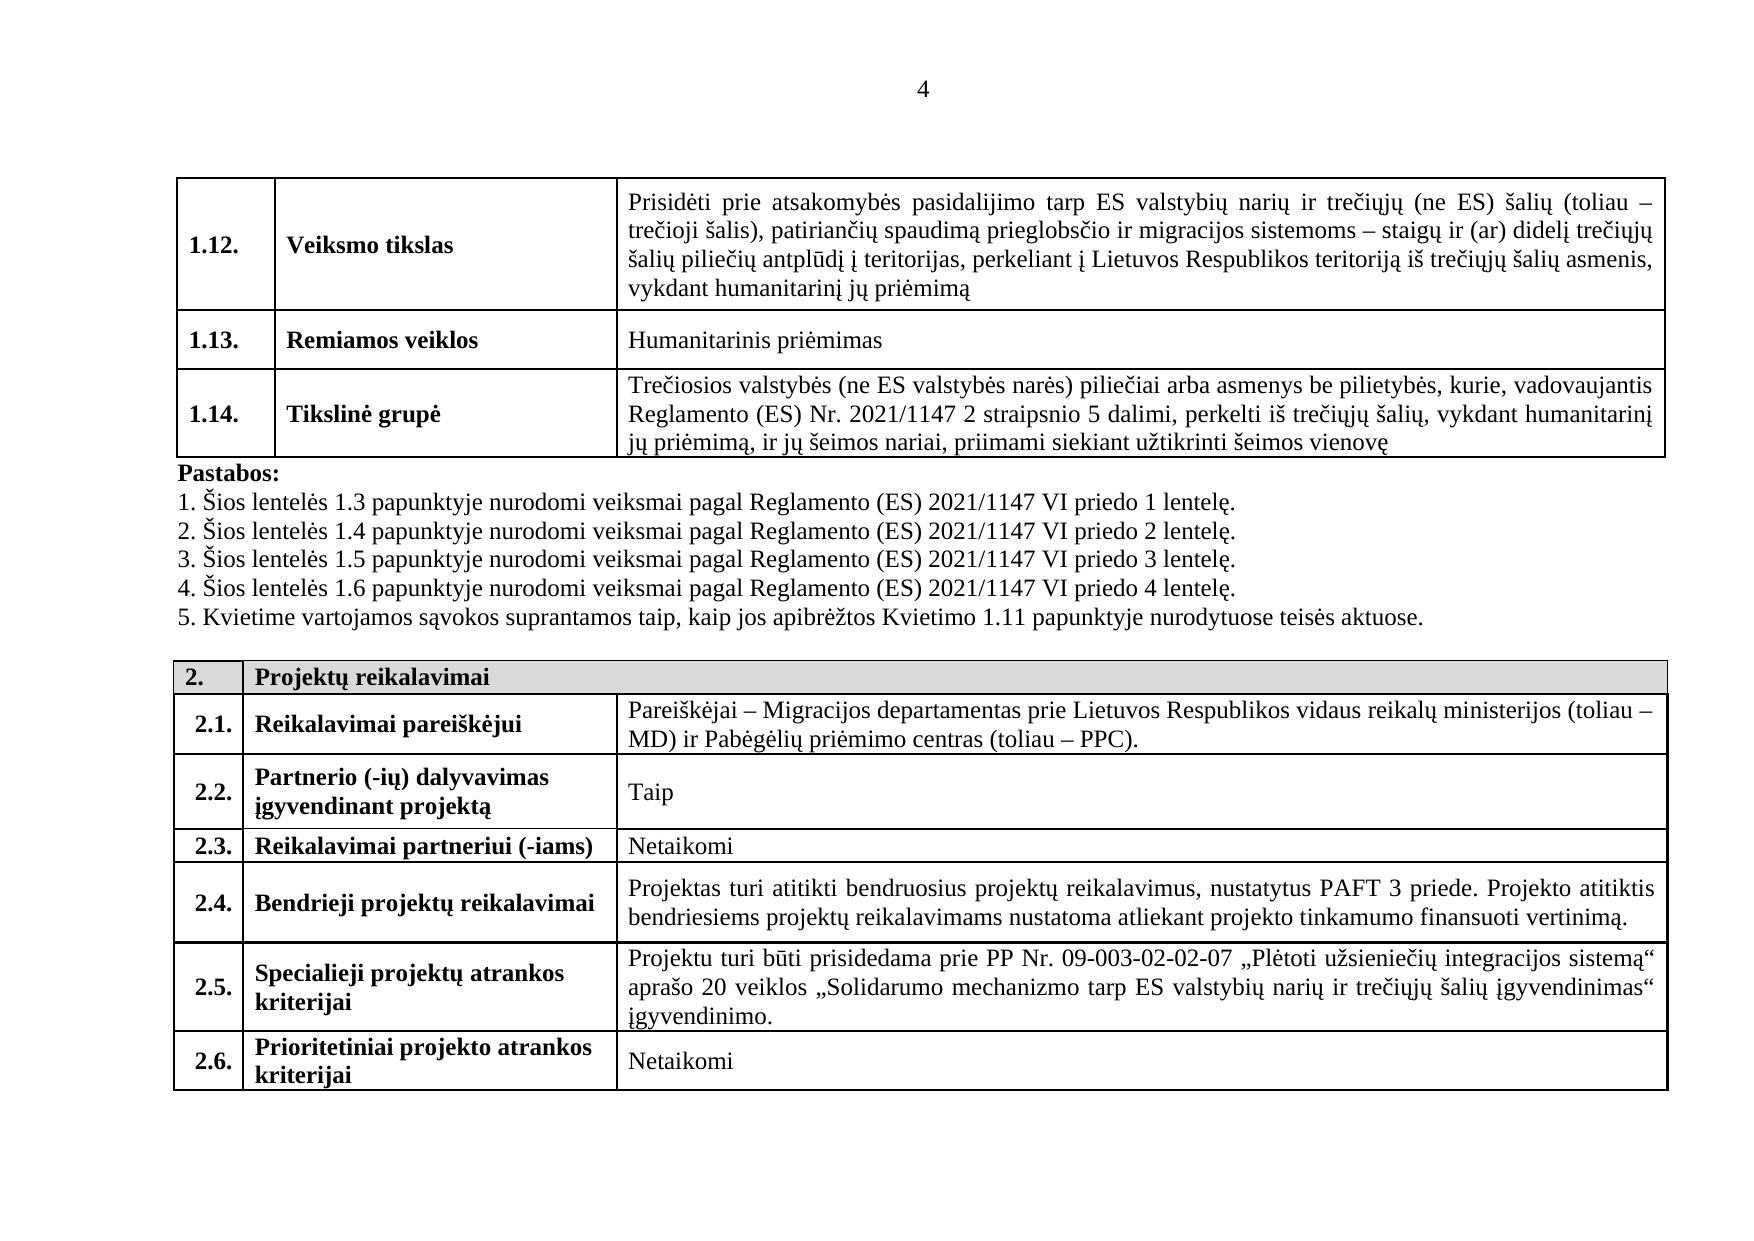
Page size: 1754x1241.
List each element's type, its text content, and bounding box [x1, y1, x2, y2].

table_cell Reikalavimai partneriui (-iams) [244, 829, 616, 861]
table_cell Veiksmo tikslas [276, 179, 616, 309]
table_cell Netaikomi [618, 1032, 1666, 1089]
table_header 2. [174, 662, 242, 693]
table_cell Specialieji projektų atrankos kriterijai [244, 944, 616, 1030]
text Pastabos: [177, 458, 1669, 487]
table_cell 1.14. [178, 370, 274, 456]
table_cell Remiamos veiklos [276, 311, 616, 368]
table_cell 2.5. [175, 944, 242, 1030]
table_cell 2.1. [175, 695, 242, 752]
table_cell Tikslinė grupė [276, 370, 616, 456]
text 4. Šios lentelės 1.6 papunktyje nurodomi veiksmai pagal Reglamento (ES) 2021/1147 VI priedo 4 lentelę. [177, 573, 1669, 602]
table_cell 2.4. [175, 863, 242, 941]
table_cell Netaikomi [618, 830, 1666, 861]
table_cell Prioritetiniai projekto atrankos kriterijai [244, 1032, 616, 1089]
table_cell Bendrieji projektų reikalavimai [244, 863, 616, 941]
table_cell Partnerio (-ių) dalyvavimas įgyvendinant projektą [244, 755, 616, 828]
table_cell Projektu turi būti prisidedama prie PP Nr. 09-003-02-02-07 „Plėtoti užsieniečių integracijos sistemą“ aprašo 20 veiklos „Solidarumo mechanizmo tarp ES valstybių narių ir trečiųjų šalių įgyvendinimas“ įgyvendinimo. [618, 944, 1666, 1030]
table_cell Humanitarinis priėmimas [618, 311, 1664, 368]
text 1. Šios lentelės 1.3 papunktyje nurodomi veiksmai pagal Reglamento (ES) 2021/1147 VI priedo 1 lentelę. [177, 487, 1669, 516]
table_cell Prisidėti prie atsakomybės pasidalijimo tarp ES valstybių narių ir trečiųjų (ne ES) šalių (toliau – trečioji šalis), patiriančių spaudimą prieglobsčio ir migracijos sistemoms – staigų ir (ar) didelį trečiųjų šalių piliečių antplūdį į teritorijas, perkeliant į Lietuvos Respublikos teritoriją iš trečiųjų šalių asmenis, vykdant humanitarinį jų priėmimą [618, 179, 1664, 309]
table_cell Pareiškėjai – Migracijos departamentas prie Lietuvos Respublikos vidaus reikalų ministerijos (toliau – MD) ir Pabėgėlių priėmimo centras (toliau – PPC). [618, 695, 1666, 752]
table_cell Taip [618, 755, 1666, 828]
table_cell Projektas turi atitikti bendruosius projektų reikalavimus, nustatytus PAFT 3 priede. Projekto atitiktis bendriesiems projektų reikalavimams nustatoma atliekant projekto tinkamumo finansuoti vertinimą. [618, 863, 1666, 941]
table_cell 2.6. [175, 1032, 242, 1089]
text 3. Šios lentelės 1.5 papunktyje nurodomi veiksmai pagal Reglamento (ES) 2021/1147 VI priedo 3 lentelę. [177, 544, 1669, 573]
table_header Projektų reikalavimai [244, 661, 1667, 693]
text 5. Kvietime vartojamos sąvokos suprantamos taip, kaip jos apibrėžtos Kvietimo 1.11 papunktyje nurodytuose teisės aktuose. [177, 602, 1669, 631]
table_cell 2.3. [175, 830, 242, 861]
table_cell 2.2. [175, 755, 242, 828]
text 2. Šios lentelės 1.4 papunktyje nurodomi veiksmai pagal Reglamento (ES) 2021/1147 VI priedo 2 lentelę. [177, 516, 1669, 544]
table_cell Trečiosios valstybės (ne ES valstybės narės) piliečiai arba asmenys be pilietybės, kurie, vadovaujantis Reglamento (ES) Nr. 2021/1147 2 straipsnio 5 dalimi, perkelti iš trečiųjų šalių, vykdant humanitarinį jų priėmimą, ir jų šeimos nariai, priimami siekiant užtikrinti šeimos vienovę [618, 370, 1664, 456]
table_cell 1.12. [178, 179, 274, 309]
table_cell Reikalavimai pareiškėjui [244, 695, 616, 752]
table_cell 1.13. [178, 311, 274, 368]
